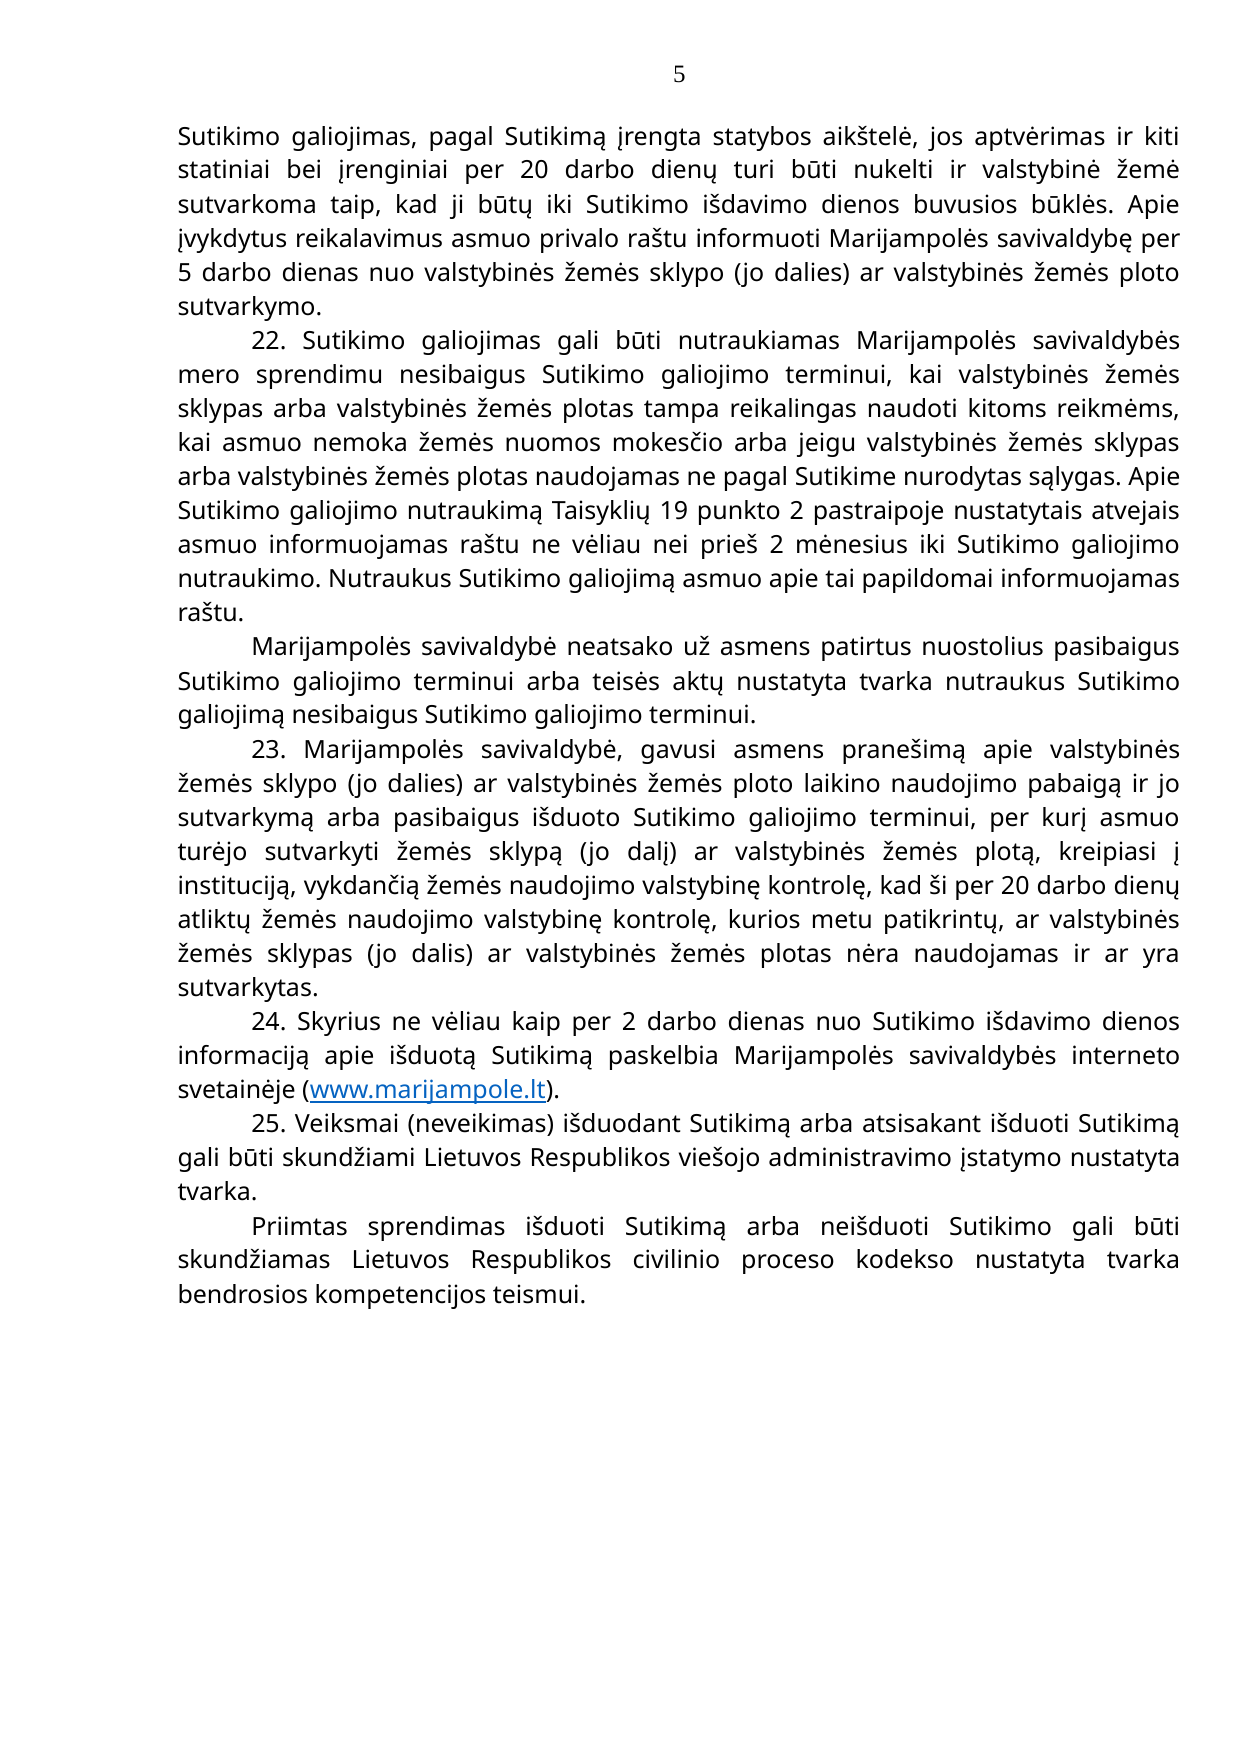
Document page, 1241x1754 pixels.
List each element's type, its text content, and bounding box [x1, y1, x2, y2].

text 24. Skyrius ne vėliau kaip per 2 darbo dienas nuo Sutikimo išdavimo dienos informaciją apie išduotą Sutikimą paskelbia Marijampolės savivaldybės interneto svetainėje (www.marijampole.lt). [177, 1004, 1181, 1106]
text Sutikimo galiojimas, pagal Sutikimą įrengta statybos aikštelė, jos aptvėrimas ir kiti statiniai bei įrenginiai per 20 darbo dienų turi būti nukelti ir valstybinė žemė sutvarkoma taip, kad ji būtų iki Sutikimo išdavimo dienos buvusios būklės. Apie įvykdytus reikalavimus asmuo privalo raštu informuoti Marijampolės savivaldybę per 5 darbo dienas nuo valstybinės žemės sklypo (jo dalies) ar valstybinės žemės ploto sutvarkymo. [177, 118, 1181, 322]
text 22. Sutikimo galiojimas gali būti nutraukiamas Marijampolės savivaldybės mero sprendimu nesibaigus Sutikimo galiojimo terminui, kai valstybinės žemės sklypas arba valstybinės žemės plotas tampa reikalingas naudoti kitoms reikmėms, kai asmuo nemoka žemės nuomos mokesčio arba jeigu valstybinės žemės sklypas arba valstybinės žemės plotas naudojamas ne pagal Sutikime nurodytas sąlygas. Apie Sutikimo galiojimo nutraukimą Taisyklių 19 punkto 2 pastraipoje nustatytais atvejais asmuo informuojamas raštu ne vėliau nei prieš 2 mėnesius iki Sutikimo galiojimo nutraukimo. Nutraukus Sutikimo galiojimą asmuo apie tai papildomai informuojamas raštu. [177, 322, 1181, 629]
text 23. Marijampolės savivaldybė, gavusi asmens pranešimą apie valstybinės žemės sklypo (jo dalies) ar valstybinės žemės ploto laikino naudojimo pabaigą ir jo sutvarkymą arba pasibaigus išduoto Sutikimo galiojimo terminui, per kurį asmuo turėjo sutvarkyti žemės sklypą (jo dalį) ar valstybinės žemės plotą, kreipiasi į instituciją, vykdančią žemės naudojimo valstybinę kontrolę, kad ši per 20 darbo dienų atliktų žemės naudojimo valstybinę kontrolę, kurios metu patikrintų, ar valstybinės žemės sklypas (jo dalis) ar valstybinės žemės plotas nėra naudojamas ir ar yra sutvarkytas. [177, 731, 1181, 1004]
text 25. Veiksmai (neveikimas) išduodant Sutikimą arba atsisakant išduoti Sutikimą gali būti skundžiami Lietuvos Respublikos viešojo administravimo įstatymo nustatyta tvarka. [177, 1106, 1181, 1208]
text Marijampolės savivaldybė neatsako už asmens patirtus nuostolius pasibaigus Sutikimo galiojimo terminui arba teisės aktų nustatyta tvarka nutraukus Sutikimo galiojimą nesibaigus Sutikimo galiojimo terminui. [177, 629, 1181, 731]
text Priimtas sprendimas išduoti Sutikimą arba neišduoti Sutikimo gali būti skundžiamas Lietuvos Respublikos civilinio proceso kodekso nustatyta tvarka bendrosios kompetencijos teismui. [177, 1208, 1181, 1310]
